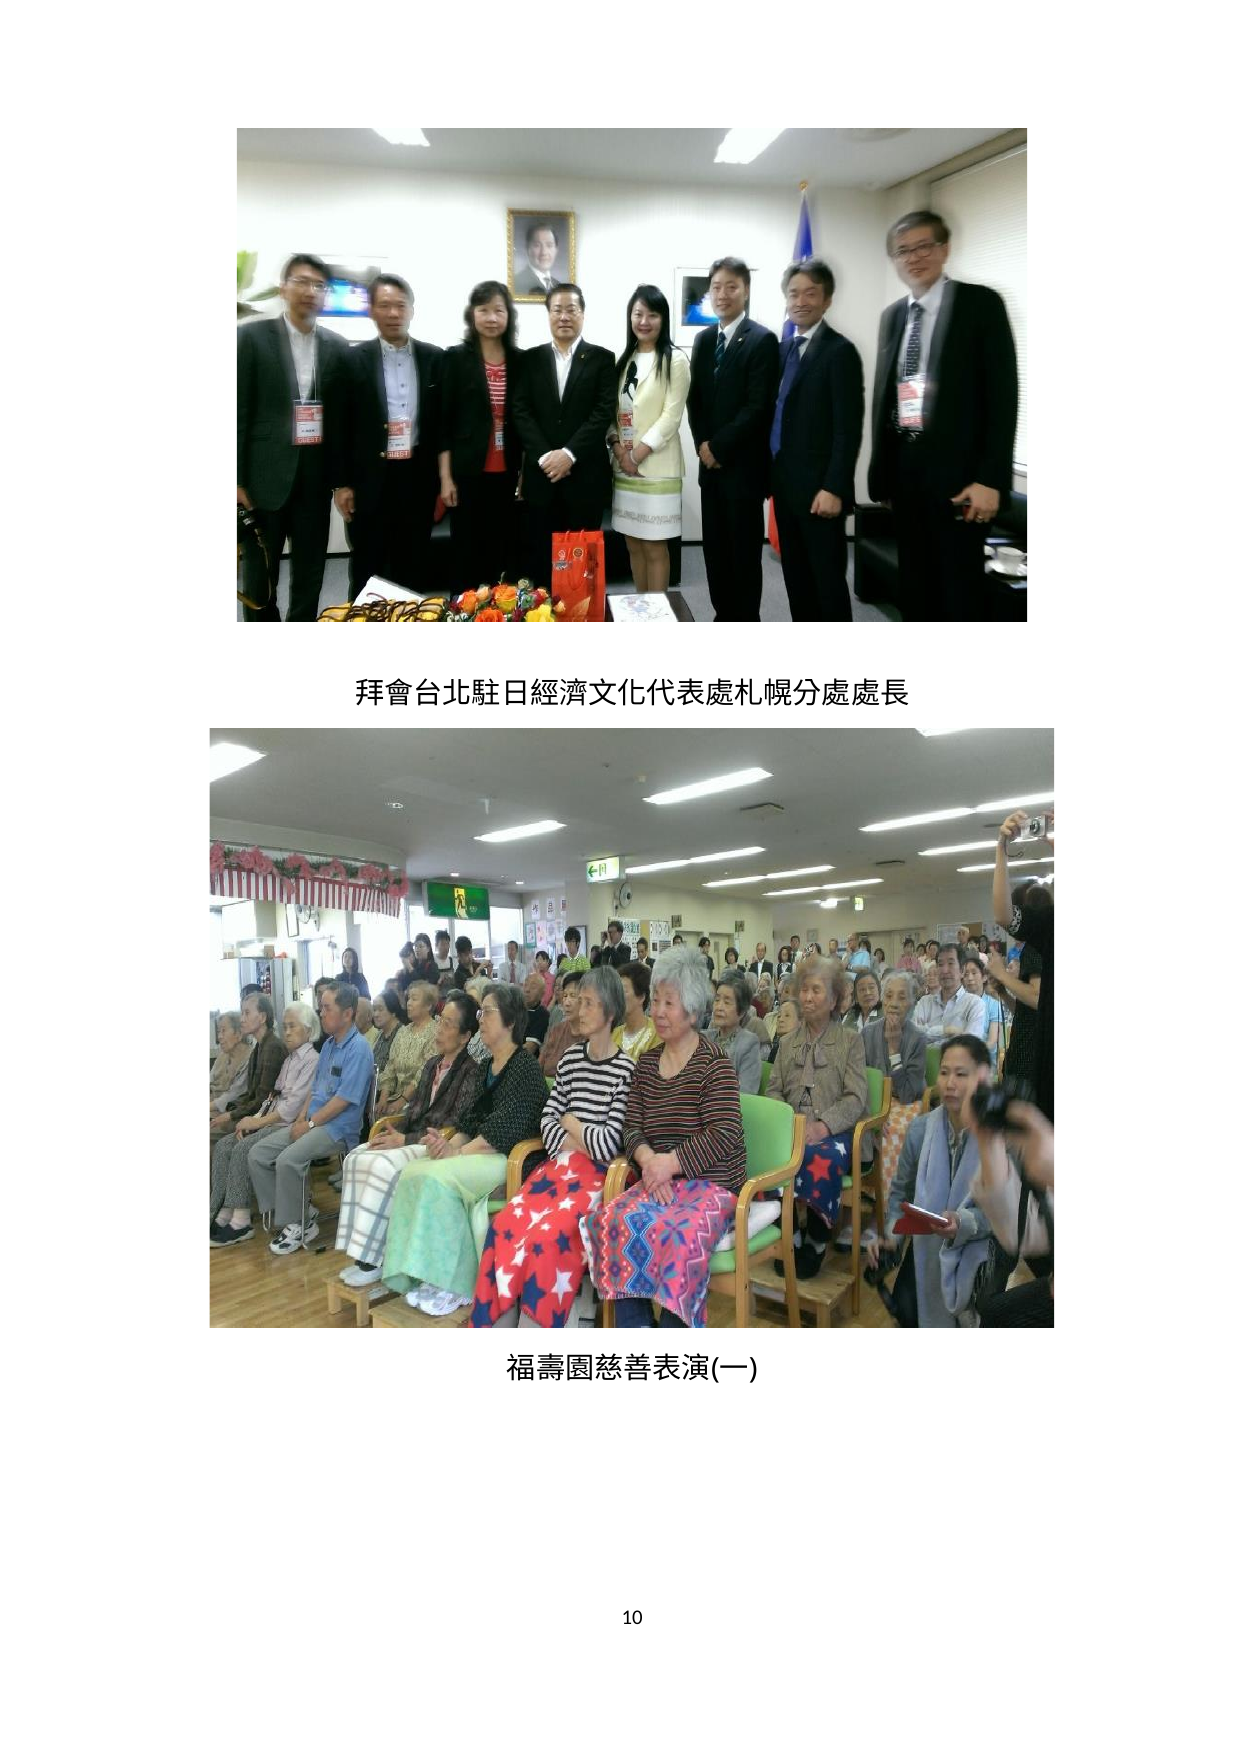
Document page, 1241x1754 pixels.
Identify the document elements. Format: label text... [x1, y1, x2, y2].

text 福壽園慈善表演(一) [165, 1328, 1098, 1403]
picture [209, 728, 1055, 1328]
picture [236, 128, 1028, 622]
text 拜會台北駐日經濟文化代表處札幌分處處長 [165, 653, 1098, 728]
